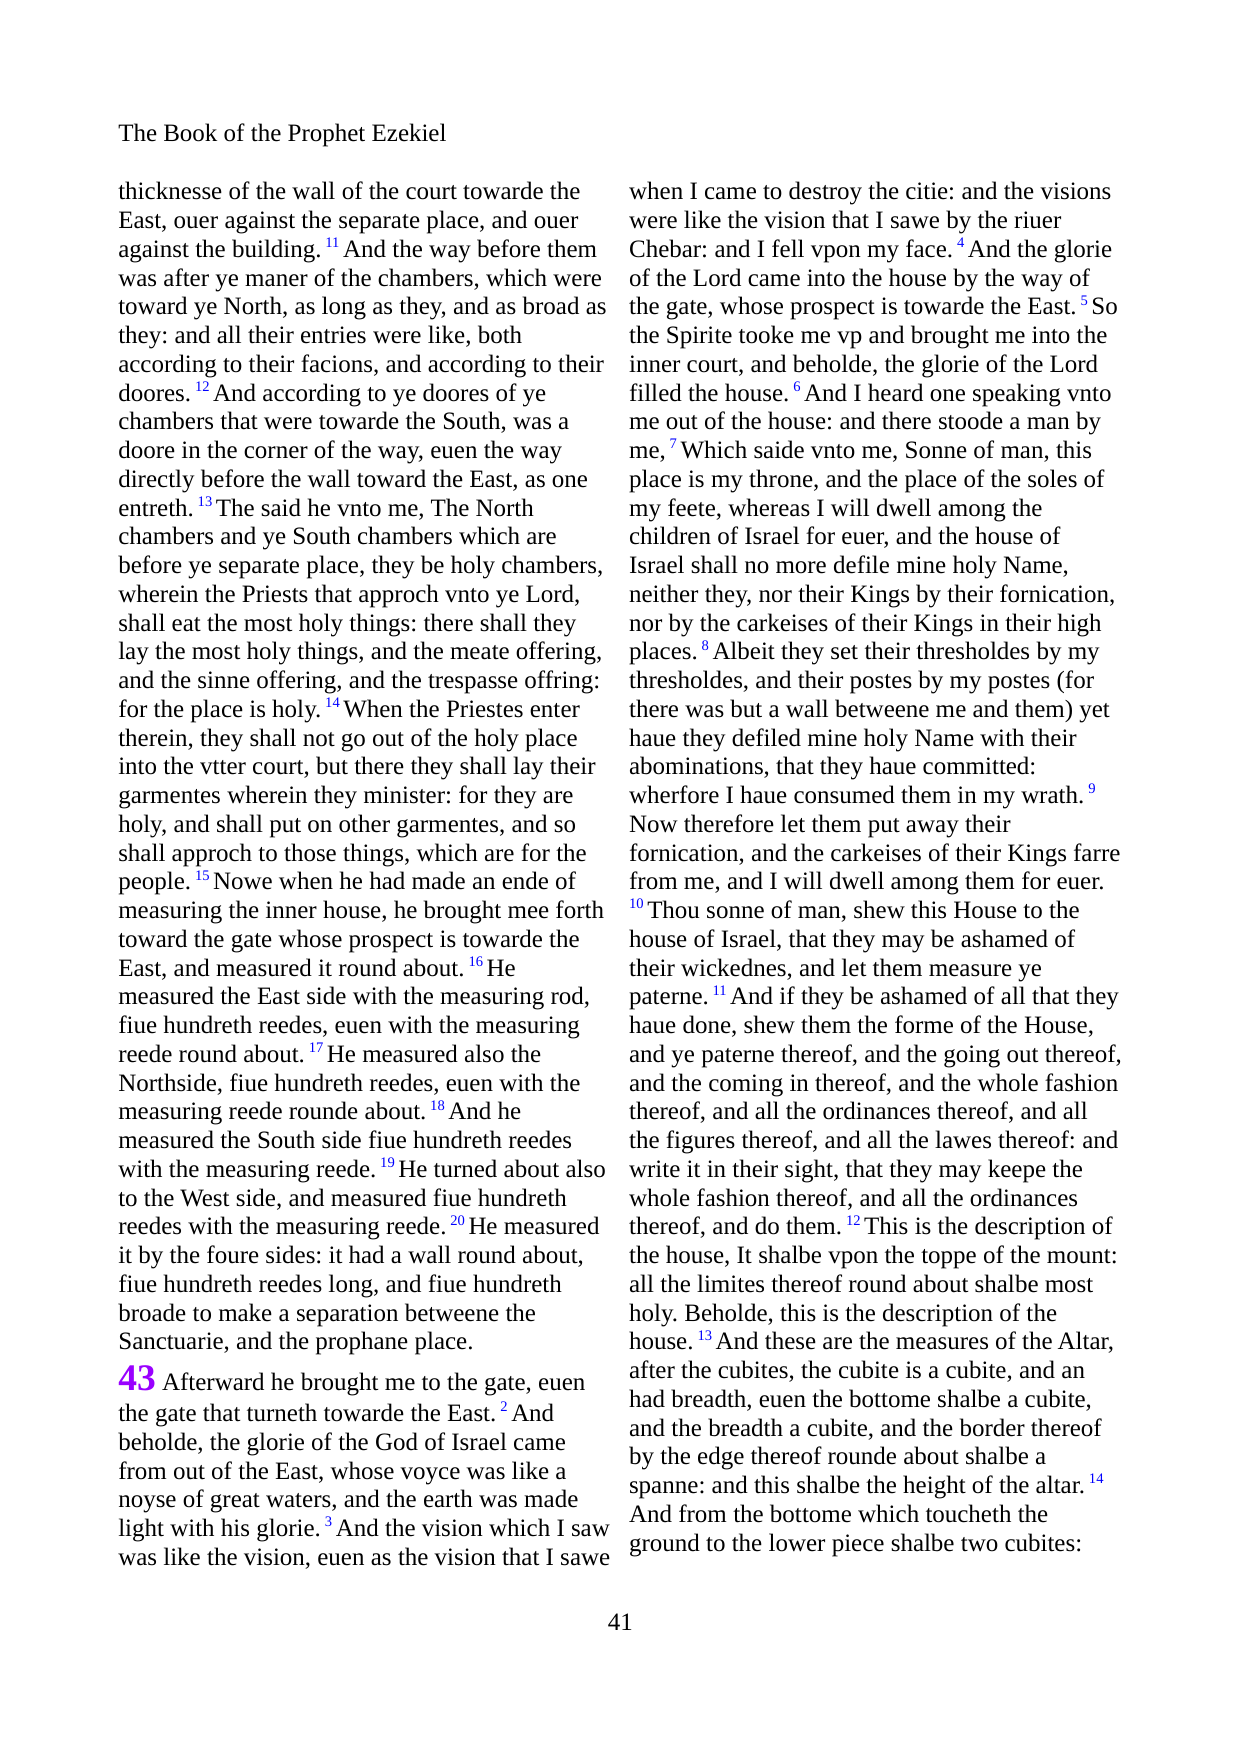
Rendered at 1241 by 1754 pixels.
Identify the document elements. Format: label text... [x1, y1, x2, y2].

text thicknesse of the wall of the court towarde the East, ouer against the separate place, and ouer against the building. 11 And the way before them was after ye maner of the chambers, which were toward ye North, as long as they, and as broad as they: and all their entries were like, both according to their facions, and according to their doores. 12 And according to ye doores of ye chambers that were towarde the South, was a doore in the corner of the way, euen the way directly before the wall toward the East, as one entreth. 13 The said he vnto me, The North chambers and ye South chambers which are before ye separate place, they be holy chambers, wherein the Priests that approch vnto ye Lord, shall eat the most holy things: there shall they lay the most holy things, and the meate offering, and the sinne offering, and the trespasse offring: for the place is holy. 14 When the Priestes enter therein, they shall not go out of the holy place into the vtter court, but there they shall lay their garmentes wherein they minister: for they are holy, and shall put on other garmentes, and so shall approch to those things, which are for the people. 15 Nowe when he had made an ende of measuring the inner house, he brought mee forth toward the gate whose prospect is towarde the East, and measured it round about. 16 He measured the East side with the measuring rod, fiue hundreth reedes, euen with the measuring reede round about. 17 He measured also the Northside, fiue hundreth reedes, euen with the measuring reede rounde about. 18 And he measured the South side fiue hundreth reedes with the measuring reede. 19 He turned about also to the West side, and measured fiue hundreth reedes with the measuring reede. 20 He measured it by the foure sides: it had a wall round about, fiue hundreth reedes long, and fiue hundreth broade to make a separation betweene the Sanctuarie, and the prophane place. [118, 176, 611, 1355]
text when I came to destroy the citie: and the visions were like the vision that I sawe by the riuer Chebar: and I fell vpon my face. 4 And the glorie of the Lord came into the house by the way of the gate, whose prospect is towarde the East. 5 So the Spirite tooke me vp and brought me into the inner court, and beholde, the glorie of the Lord filled the house. 6 And I heard one speaking vnto me out of the house: and there stoode a man by me, 7 Which saide vnto me, Sonne of man, this place is my throne, and the place of the soles of my feete, whereas I will dwell among the children of Israel for euer, and the house of Israel shall no more defile mine holy Name, neither they, nor their Kings by their fornication, nor by the carkeises of their Kings in their high places. 8 Albeit they set their thresholdes by my thresholdes, and their postes by my postes (for there was but a wall betweene me and them) yet haue they defiled mine holy Name with their abominations, that they haue committed: wherfore I haue consumed them in my wrath. 9 Now therefore let them put away their fornication, and the carkeises of their Kings farre from me, and I will dwell among them for euer. 10 Thou sonne of man, shew this House to the house of Israel, that they may be ashamed of their wickednes, and let them measure ye paterne. 11 And if they be ashamed of all that they haue done, shew them the forme of the House, and ye paterne thereof, and the going out thereof, and the coming in thereof, and the whole fashion thereof, and all the ordinances thereof, and all the figures thereof, and all the lawes thereof: and write it in their sight, that they may keepe the whole fashion thereof, and all the ordinances thereof, and do them. 12 This is the description of the house, It shalbe vpon the toppe of the mount: all the limites thereof round about shalbe most holy. Beholde, this is the description of the house. 13 And these are the measures of the Altar, after the cubites, the cubite is a cubite, and an had breadth, euen the bottome shalbe a cubite, and the breadth a cubite, and the border thereof by the edge thereof rounde about shalbe a spanne: and this shalbe the height of the altar. 14 And from the bottome which toucheth the ground to the lower piece shalbe two cubites: [629, 176, 1122, 1556]
text 43 Afterward he brought me to the gate, euen the gate that turneth towarde the East. 2 And beholde, the glorie of the God of Israel came from out of the East, whose voyce was like a noyse of great waters, and the earth was made light with his glorie. 3 And the vision which I saw was like the vision, euen as the vision that I sawe [118, 1355, 611, 1571]
